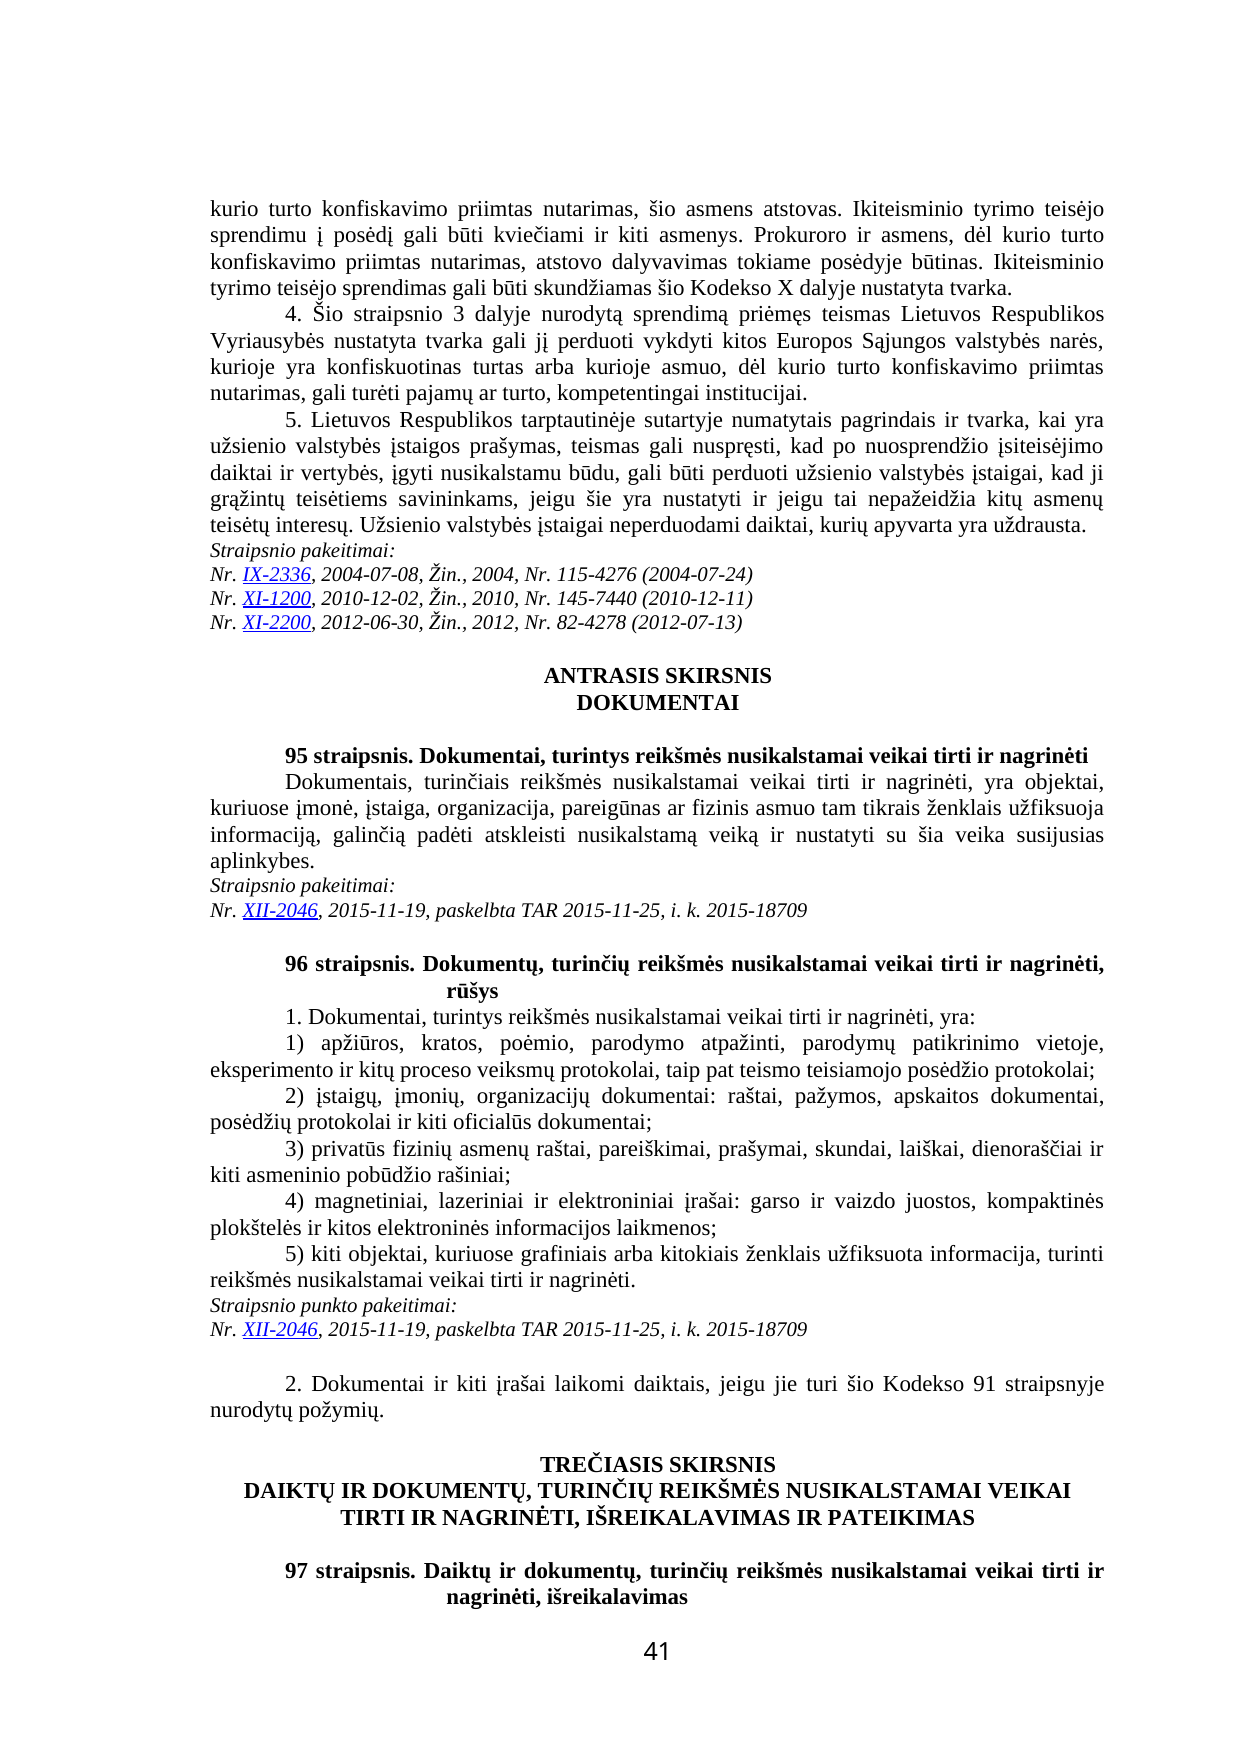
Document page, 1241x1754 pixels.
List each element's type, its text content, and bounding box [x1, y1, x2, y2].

text Nr. XII-2046, 2015-11-19, paskelbta TAR 2015-11-25, i. k. 2015-18709 [210, 897, 1106, 922]
text 5. Lietuvos Respublikos tarptautinėje sutartyje numatytais pagrindais ir tvarka, kai yra užsienio valstybės įstaigos prašymas, teismas gali nuspręsti, kad po nuosprendžio įsiteisėjimo daiktai ir vertybės, įgyti nusikalstamu būdu, gali būti perduoti užsienio valstybės įstaigai, kad ji grąžintų teisėtiems savininkams, jeigu šie yra nustatyti ir jeigu tai nepažeidžia kitų asmenų teisėtų interesų. Užsienio valstybės įstaigai neperduodami daiktai, kurių apyvarta yra uždrausta. [210, 406, 1106, 538]
text daiktų ir dokumentų, turinčių reikšmės nusikalstamai veikai tirti ir nagrinėti, išreikalavimas ir pateikimas [210, 1478, 1106, 1530]
text 2. Dokumentai ir kiti įrašai laikomi daiktais, jeigu jie turi šio Kodekso 91 straipsnyje nurodytų požymių. [210, 1370, 1106, 1422]
text 1. Dokumentai, turintys reikšmės nusikalstamai veikai tirti ir nagrinėti, yra: [210, 1003, 1106, 1029]
text Straipsnio pakeitimai: [210, 538, 1106, 562]
text 97 straipsnis. Daiktų ir dokumentų, turinčių reikšmės nusikalstamai veikai tirti ir nagrinėti, išreikalavimas [285, 1557, 1106, 1609]
text kurio turto konfiskavimo priimtas nutarimas, šio asmens atstovas. Ikiteisminio tyrimo teisėjo sprendimu į posėdį gali būti kviečiami ir kiti asmenys. Prokuroro ir asmens, dėl kurio turto konfiskavimo priimtas nutarimas, atstovo dalyvavimas tokiame posėdyje būtinas. Ikiteisminio tyrimo teisėjo sprendimas gali būti skundžiamas šio Kodekso X dalyje nustatyta tvarka. [210, 195, 1106, 300]
text Nr. IX-2336, 2004-07-08, Žin., 2004, Nr. 115-4276 (2004-07-24) [210, 562, 1106, 586]
text Nr. XI-2200, 2012-06-30, Žin., 2012, Nr. 82-4278 (2012-07-13) [210, 610, 1106, 634]
text 4) magnetiniai, lazeriniai ir elektroniniai įrašai: garso ir vaizdo juostos, kompaktinės plokštelės ir kitos elektroninės informacijos laikmenos; [210, 1187, 1106, 1240]
text 5) kiti objektai, kuriuose grafiniais arba kitokiais ženklais užfiksuota informacija, turinti reikšmės nusikalstamai veikai tirti ir nagrinėti. [210, 1240, 1106, 1293]
text 96 straipsnis. Dokumentų, turinčių reikšmės nusikalstamai veikai tirti ir nagrinėti, rūšys [285, 950, 1106, 1003]
text 2) įstaigų, įmonių, organizacijų dokumentai: raštai, pažymos, apskaitos dokumentai, posėdžių protokolai ir kiti oficialūs dokumentai; [210, 1082, 1106, 1135]
text 4. Šio straipsnio 3 dalyje nurodytą sprendimą priėmęs teismas Lietuvos Respublikos Vyriausybės nustatyta tvarka gali jį perduoti vykdyti kitos Europos Sąjungos valstybės narės, kurioje yra konfiskuotinas turtas arba kurioje asmuo, dėl kurio turto konfiskavimo priimtas nutarimas, gali turėti pajamų ar turto, kompetentingai institucijai. [210, 300, 1106, 406]
text 1) apžiūros, kratos, poėmio, parodymo atpažinti, parodymų patikrinimo vietoje, eksperimento ir kitų proceso veiksmų protokolai, taip pat teismo teisiamojo posėdžio protokolai; [210, 1029, 1106, 1082]
text Nr. XI-1200, 2010-12-02, Žin., 2010, Nr. 145-7440 (2010-12-11) [210, 586, 1106, 610]
text Straipsnio pakeitimai: [210, 873, 1106, 897]
text Dokumentais, turinčiais reikšmės nusikalstamai veikai tirti ir nagrinėti, yra objektai, kuriuose įmonė, įstaiga, organizacija, pareigūnas ar fizinis asmuo tam tikrais ženklais užfiksuoja informaciją, galinčią padėti atskleisti nusikalstamą veiką ir nustatyti su šia veika susijusias aplinkybes. [210, 768, 1106, 873]
text Nr. XII-2046, 2015-11-19, paskelbta TAR 2015-11-25, i. k. 2015-18709 [210, 1317, 1106, 1341]
text Dokumentai [210, 689, 1106, 715]
text 95 straipsnis. Dokumentai, turintys reikšmės nusikalstamai veikai tirti ir nagrinėti [210, 742, 1106, 768]
text 3) privatūs fizinių asmenų raštai, pareiškimai, prašymai, skundai, laiškai, dienoraščiai ir kiti asmeninio pobūdžio rašiniai; [210, 1135, 1106, 1187]
text ANTRASIS SKIRSNIS [210, 663, 1106, 689]
text Straipsnio punkto pakeitimai: [210, 1293, 1106, 1317]
text TREČIASIS SKIRSNIS [210, 1451, 1106, 1478]
